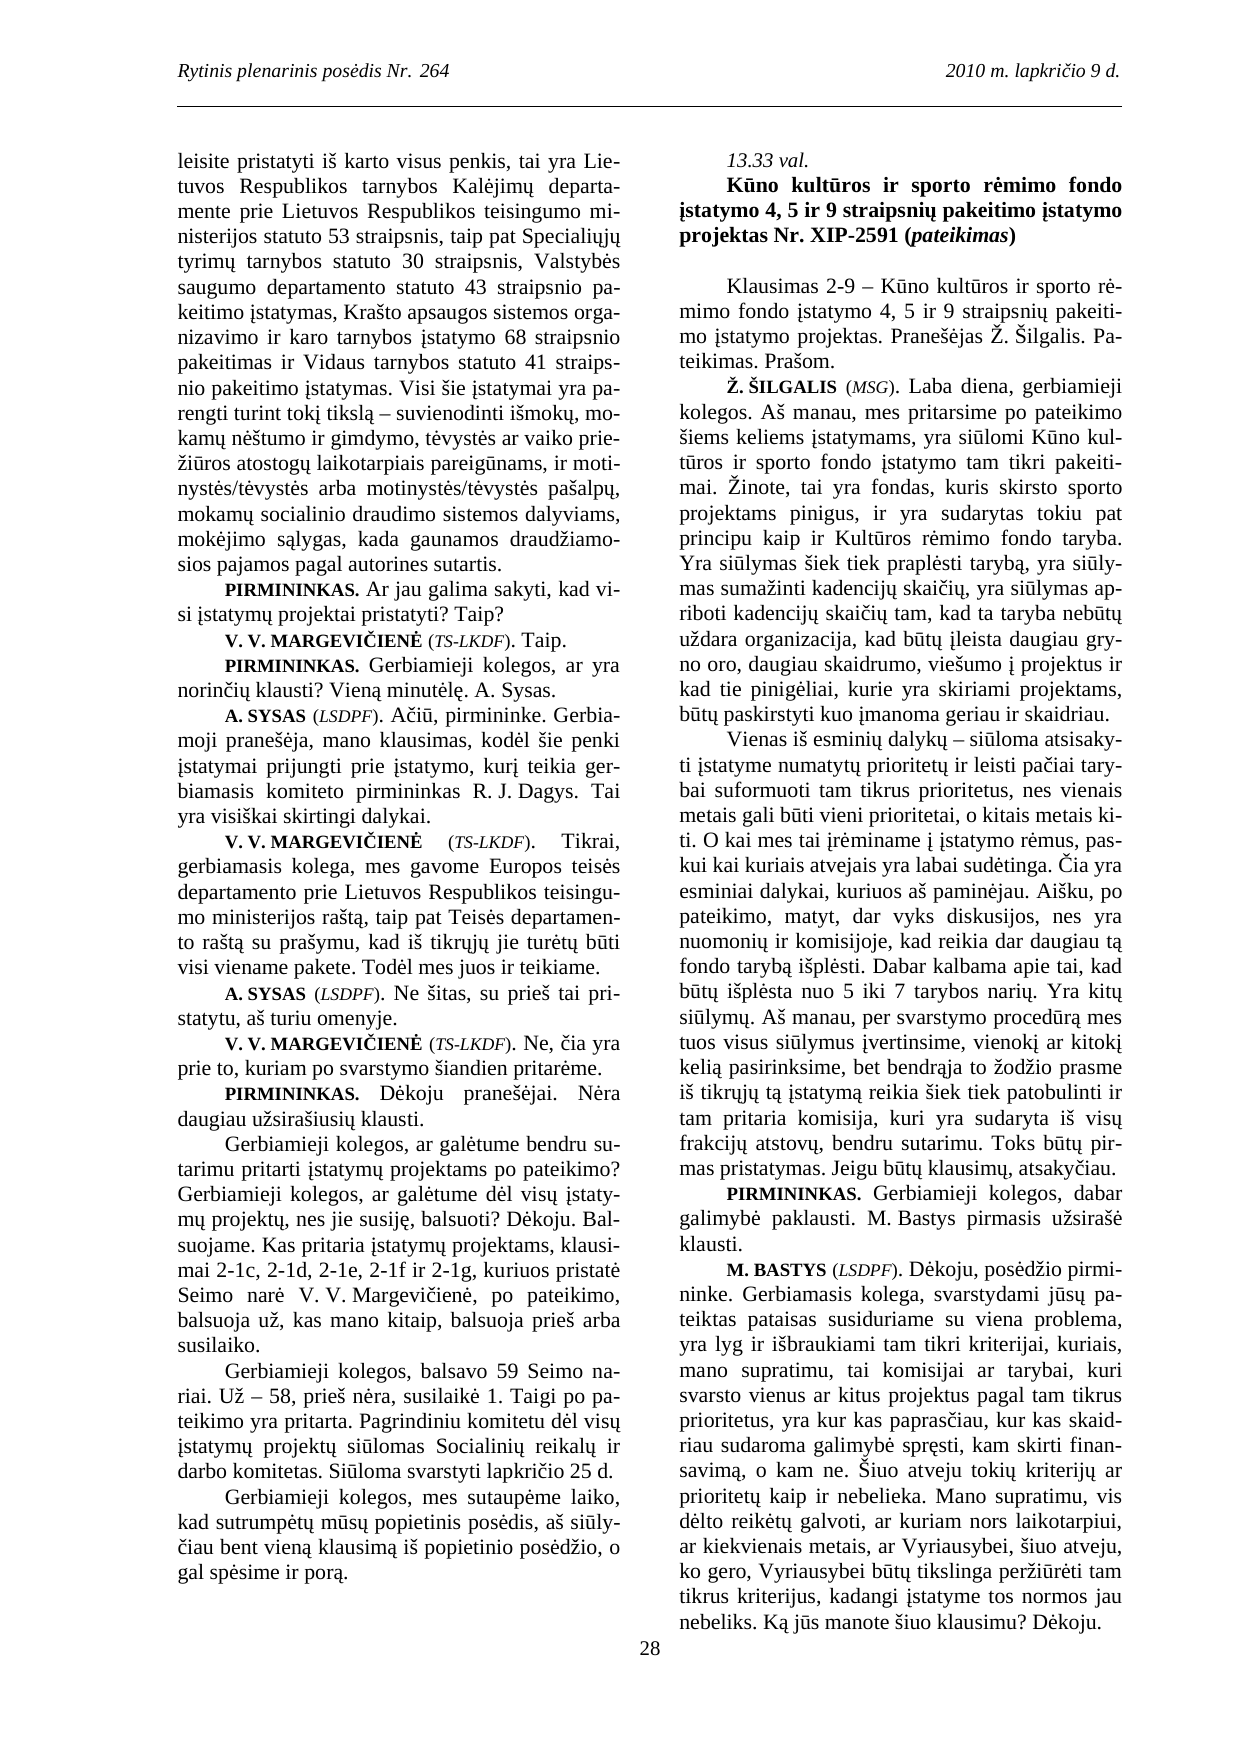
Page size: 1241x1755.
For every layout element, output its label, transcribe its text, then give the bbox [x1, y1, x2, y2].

text A. SYSAS (LSDPF). Ačiū, pir­mi­nin­ke. Ger­bia­mo­ji pra­ne­šė­ja, ma­no klau­si­mas, ko­dėl šie pen­ki įsta­ty­mai pri­jung­ti prie įsta­ty­mo, ku­rį tei­kia ger­bia­ma­sis ko­mi­te­to pir­mi­nin­kas R. J. Da­gys. Tai yra vi­siš­kai skir­tin­gi da­ly­kai. [177, 702, 620, 828]
text Klau­si­mas 2-9 – Kū­no kul­tū­ros ir spor­to rė­mi­mo fon­do įsta­ty­mo 4, 5 ir 9 straips­nių pa­kei­ti­mo įsta­ty­mo pro­jek­tas. Pra­ne­šė­jas Ž. Šil­ga­lis. Pa­tei­ki­mas. Pra­šom. [679, 273, 1122, 373]
text Ger­bia­mie­ji ko­le­gos, ar ga­lė­tu­me ben­dru su­ta­ri­mu pri­tar­ti įsta­ty­mų pro­jek­tams po pa­tei­ki­mo? Ger­bia­mie­ji ko­le­gos, ar ga­lė­tu­me dėl vi­sų įsta­ty­mų pro­jek­tų, nes jie su­si­ję, bal­suo­ti? Dė­ko­ju. Bal­suo­ja­me. Kas pri­ta­ria įsta­ty­mų pro­jek­tams, klau­si­mai 2-1c, 2-1d, 2-1e, 2-1f ir 2-1g, ku­riuos pri­sta­tė Sei­mo na­rė V. V. Mar­ge­vi­čie­nė, po pa­tei­ki­mo, bal­suo­ja už, kas ma­no ki­taip, bal­suo­ja prieš ar­ba su­si­lai­ko. [177, 1131, 620, 1358]
text PIRMININKAS. Ger­bia­mie­ji ko­le­gos, ar yra no­rin­čių klaus­ti? Vie­ną mi­nu­tė­lę. A. Sy­sas. [177, 652, 620, 702]
text Ger­bia­mie­ji ko­le­gos, mes su­tau­pė­me lai­ko, kad su­trum­pė­tų mū­sų po­pie­ti­nis po­sė­dis, aš siū­ly­čiau bent vie­ną klau­si­mą iš po­pie­ti­nio po­sė­džio, o gal spė­si­me ir po­rą. [177, 1484, 620, 1584]
text Vie­nas iš es­mi­nių da­ly­kų – siū­lo­ma at­si­sa­ky­ti įsta­ty­me nu­ma­ty­tų pri­ori­te­tų ir leis­ti pa­čiai ta­ry­bai su­for­muo­ti tam tik­rus pri­ori­te­tus, nes vie­nais me­tais ga­li bū­ti vie­ni pri­ori­te­tai, o ki­tais me­tais ki­ti. O kai mes tai įrė­mi­na­me į įsta­ty­mo rė­mus, pas­kui kai ku­riais at­ve­jais yra la­bai su­dė­tin­ga. Čia yra es­mi­niai da­ly­kai, ku­riuos aš pa­mi­nė­jau. Aiš­ku, po pa­tei­ki­mo, ma­tyt, dar vyks dis­ku­si­jos, nes yra nuo­mo­nių ir ko­mi­si­jo­je, kad rei­kia dar dau­giau tą fon­do ta­ry­bą iš­plės­ti. Da­bar kal­ba­ma apie tai, kad bū­tų iš­plės­ta nuo 5 iki 7 ta­ry­bos na­rių. Yra ki­tų siū­ly­mų. Aš ma­nau, per svars­ty­mo pro­ce­dū­rą mes tuos vi­sus siū­ly­mus įver­tin­si­me, vie­no­kį ar ki­to­kį ke­lią pa­si­rink­si­me, bet ben­drą­ja to žo­džio pras­me iš tik­rų­jų tą įsta­ty­mą rei­kia šiek tiek pa­to­bu­lin­ti ir tam pri­ta­ria ko­mi­si­ja, ku­ri yra su­da­ry­ta iš vi­sų frak­ci­jų at­sto­vų, ben­dru su­ta­ri­mu. Toks bū­tų pir­mas pri­sta­ty­mas. Jei­gu bū­tų klau­si­mų, at­sa­ky­čiau. [679, 726, 1122, 1180]
text V. V. MARGEVIČIENĖ (TS-LKDF). Ne, čia yra prie to, ku­riam po svars­ty­mo šian­dien pri­ta­rė­me. [177, 1030, 620, 1080]
text Kū­no kul­tū­ros ir spor­to rė­mi­mo fon­do įsta­ty­mo 4, 5 ir 9 straips­nių pa­kei­ti­mo įsta­ty­mo pro­jek­tas Nr. XIP-2591 (pa­tei­ki­mas) [679, 172, 1122, 247]
text V. V. MARGEVIČIENĖ (TS-LKDF). Tik­rai, ger­bia­ma­sis ko­le­ga, mes ga­vo­me Eu­ro­pos tei­sės de­par­ta­men­to prie Lie­tu­vos Res­pub­li­kos tei­sin­gu­mo mi­nis­te­ri­jos raš­tą, taip pat Tei­sės de­par­ta­men­to raš­tą su pra­šy­mu, kad iš tik­rų­jų jie tu­rė­tų bū­ti vi­si vie­na­me pa­ke­te. To­dėl mes juos ir tei­kia­me. [177, 828, 620, 979]
text PIRMININKAS. Dė­ko­ju pra­ne­šė­jai. Nė­ra dau­giau už­si­ra­šiu­sių klaus­ti. [177, 1080, 620, 1131]
text PIRMININKAS. Ger­bia­mie­ji ko­le­gos, da­bar ga­li­my­bė pa­klaus­ti. M. Bas­tys pir­ma­sis už­si­ra­šė klaus­ti. [679, 1180, 1122, 1256]
text V. V. MARGEVIČIENĖ (TS-LKDF). Taip. [177, 627, 620, 652]
text PIRMININKAS. Ar jau ga­li­ma sa­ky­ti, kad vi­si įsta­ty­mų pro­jek­tai pri­sta­ty­ti? Taip? [177, 576, 620, 627]
text Ž. ŠILGALIS (MSG). La­ba die­na, ger­bia­mie­ji ko­le­gos. Aš ma­nau, mes pri­tar­si­me po pa­tei­ki­mo šiems ke­liems įsta­ty­mams, yra siū­lo­mi Kū­no kul­tū­ros ir spor­to fon­do įsta­ty­mo tam tik­ri pa­kei­ti­mai. Ži­no­te, tai yra fon­das, ku­ris skirs­to spor­to pro­jek­tams pi­ni­gus, ir yra su­da­ry­tas to­kiu pat prin­ci­pu kaip ir Kul­tū­ros rė­mi­mo fon­do ta­ry­ba. Yra siū­ly­mas šiek tiek pra­plės­ti ta­ry­bą, yra siū­ly­mas su­ma­žin­ti ka­den­ci­jų skai­čių, yra siū­ly­mas ap­ri­bo­ti ka­den­ci­jų skai­čių tam, kad ta ta­ry­ba ne­bū­tų už­da­ra or­ga­ni­za­ci­ja, kad bū­tų įleis­ta dau­giau gry­no oro, dau­giau skaid­ru­mo, vie­šu­mo į pro­jek­tus ir kad tie pi­ni­gė­liai, ku­rie yra ski­ria­mi pro­jek­tams, bū­tų pa­skirs­ty­ti kuo įma­no­ma ge­riau ir skaid­riau. [679, 373, 1122, 726]
text A. SYSAS (LSDPF). Ne ši­tas, su prieš tai pri­sta­ty­tu, aš tu­riu ome­ny­je. [177, 979, 620, 1030]
text 13.33 val. [726, 148, 1122, 172]
text M. BASTYS (LSDPF). Dė­ko­ju, po­sė­džio pir­mi­nin­ke. Ger­bia­ma­sis ko­le­ga, svars­ty­da­mi jū­sų pa­teik­tas pa­tai­sas su­si­du­ria­me su vie­na pro­ble­ma, yra lyg ir iš­brau­kia­mi tam tik­ri kri­te­ri­jai, ku­riais, ma­no su­pra­ti­mu, tai ko­mi­si­jai ar ta­ry­bai, ku­ri svars­to vie­nus ar ki­tus pro­jek­tus pa­gal tam tik­rus pri­ori­te­tus, yra kur kas pa­pras­čiau, kur kas skaid­riau su­da­ro­ma ga­li­my­bė spręs­ti, kam skir­ti fi­nan­sa­vi­mą, o kam ne. Šiuo at­ve­ju to­kių kri­te­ri­jų ar pri­ori­te­tų kaip ir ne­be­lie­ka. Ma­no su­pra­ti­mu, vis dėl­to rei­kė­tų gal­vo­ti, ar ku­riam nors lai­ko­tar­piui, ar kiek­vie­nais me­tais, ar Vy­riau­sy­bei, šiuo at­ve­ju, ko ge­ro, Vy­riau­sy­bei bū­tų tiks­lin­ga per­žiū­rė­ti tam tik­rus kri­te­ri­jus, ka­dan­gi įsta­ty­me tos nor­mos jau ne­be­liks. Ką jūs ma­no­te šiuo klau­si­mu? Dė­ko­ju. [679, 1256, 1122, 1634]
text Ger­bia­mie­ji ko­le­gos, bal­sa­vo 59 Sei­mo na­riai. Už – 58, prieš nė­ra, su­si­lai­kė 1. Tai­gi po pa­tei­ki­mo yra pri­tar­ta. Pa­grin­di­niu ko­mi­te­tu dėl vi­sų įsta­ty­mų pro­jek­tų siū­lo­mas So­cia­li­nių rei­ka­lų ir dar­bo ko­mi­te­tas. Siū­lo­ma svars­ty­ti lap­kri­čio 25 d. [177, 1358, 620, 1484]
text lei­si­te pri­sta­ty­ti iš kar­to vi­sus pen­kis, tai yra Lie­tu­vos Res­pub­li­kos tar­ny­bos Ka­lė­ji­mų de­par­ta­men­te prie Lie­tu­vos Res­pub­li­kos tei­sin­gu­mo mi­nis­te­ri­jos sta­tu­to 53 straips­nis, taip pat Spe­cia­lių­jų ty­ri­mų tar­ny­bos sta­tu­to 30 straips­nis, Vals­ty­bės sau­gu­mo de­par­ta­men­to sta­tu­to 43 straips­nio pa­kei­ti­mo įsta­ty­mas, Kraš­to ap­sau­gos sis­te­mos or­ga­ni­za­vi­mo ir ka­ro tar­ny­bos įsta­ty­mo 68 straips­nio pa­kei­ti­mas ir Vi­daus tar­ny­bos sta­tu­to 41 straips­nio pa­kei­ti­mo įsta­ty­mas. Vi­si šie įsta­ty­mai yra pa­reng­ti tu­rint to­kį tiks­lą – su­vie­no­din­ti iš­mo­kų, mo­ka­mų nėš­tu­mo ir gim­dy­mo, tė­vys­tės ar vai­ko prie­žiū­ros atos­to­gų lai­ko­tar­piais pa­rei­gū­nams, ir mo­ti­nys­tės/tė­vys­tės ar­ba mo­ti­nys­tės/tė­vys­tės pa­šal­pų, mo­ka­mų so­cia­li­nio drau­di­mo sis­te­mos da­ly­viams, mo­kė­ji­mo są­ly­gas, ka­da gau­na­mos drau­džia­mo­sios pa­ja­mos pa­gal au­to­ri­nes su­tar­tis. [177, 148, 620, 576]
